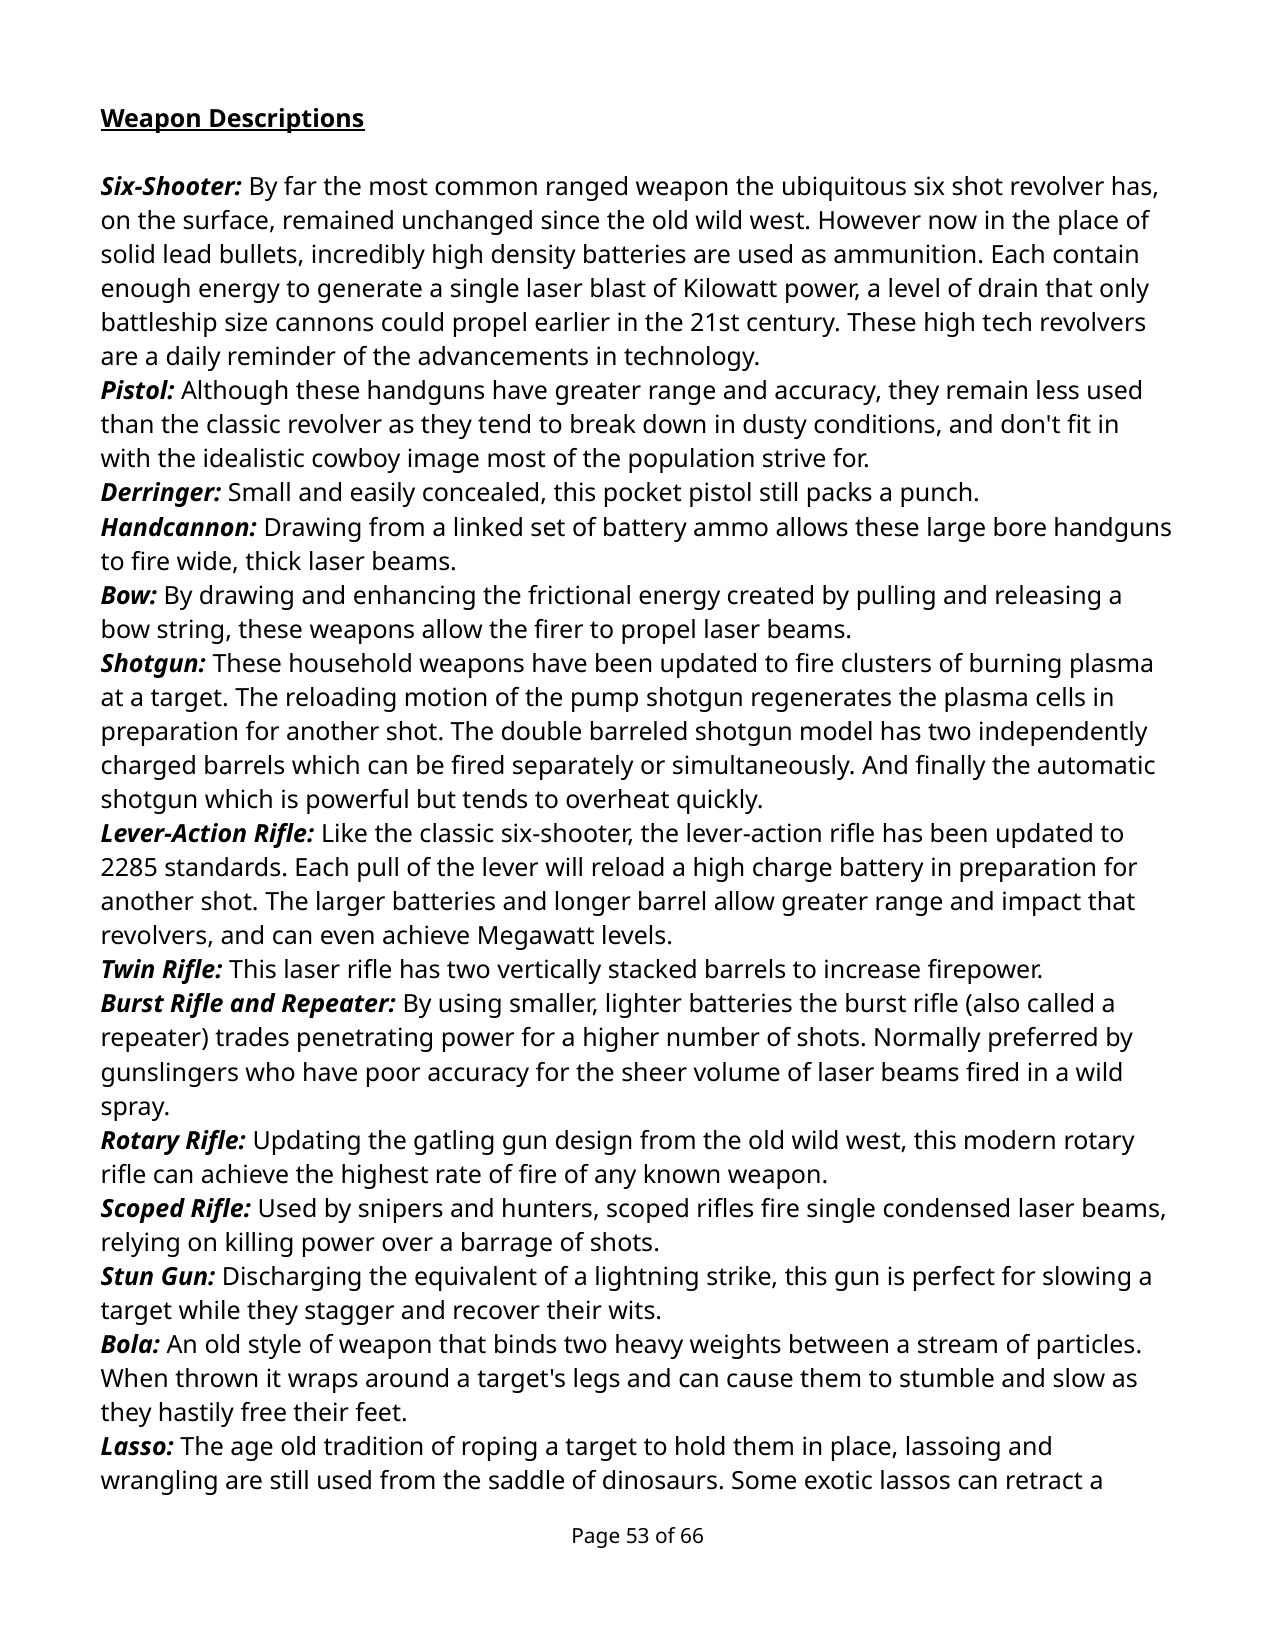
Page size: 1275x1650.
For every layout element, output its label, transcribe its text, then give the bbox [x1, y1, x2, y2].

subtitle Weapon Descriptions [100, 100, 1174, 134]
text Scoped Rifle: Used by snipers and hunters, scoped rifles fire single condensed laser beams, relying on killing power over a barrage of shots. [100, 1190, 1174, 1258]
text Shotgun: These household weapons have been updated to fire clusters of burning plasma at a target. The reloading motion of the pump shotgun regenerates the plasma cells in preparation for another shot. The double barreled shotgun model has two independently charged barrels which can be fired separately or simultaneously. And finally the automatic shotgun which is powerful but tends to overheat quickly. [100, 645, 1174, 816]
text Pistol: Although these handguns have greater range and accuracy, they remain less used than the classic revolver as they tend to break down in dusty conditions, and don't fit in with the idealistic cowboy image most of the population strive for. [100, 373, 1174, 475]
text Derringer: Small and easily concealed, this pocket pistol still packs a punch. [100, 475, 1174, 509]
text Rotary Rifle: Updating the gatling gun design from the old wild west, this modern rotary rifle can achieve the highest rate of fire of any known weapon. [100, 1122, 1174, 1190]
text Lasso: The age old tradition of roping a target to hold them in place, lassoing and wrangling are still used from the saddle of dinosaurs. Some exotic lassos can retract a [100, 1429, 1174, 1497]
text Lever-Action Rifle: Like the classic six-shooter, the lever-action rifle has been updated to 2285 standards. Each pull of the lever will reload a high charge battery in preparation for another shot. The larger batteries and longer barrel allow greater range and impact that revolvers, and can even achieve Megawatt levels. [100, 816, 1174, 952]
text Bow: By drawing and enhancing the frictional energy created by pulling and releasing a bow string, these weapons allow the firer to propel laser beams. [100, 577, 1174, 645]
text Burst Rifle and Repeater: By using smaller, lighter batteries the burst rifle (also called a repeater) trades penetrating power for a higher number of shots. Normally preferred by gunslingers who have poor accuracy for the sheer volume of laser beams fired in a wild spray. [100, 986, 1174, 1122]
text Six-Shooter: By far the most common ranged weapon the ubiquitous six shot revolver has, on the surface, remained unchanged since the old wild west. However now in the place of solid lead bullets, incredibly high density batteries are used as ammunition. Each contain enough energy to generate a single laser blast of Kilowatt power, a level of drain that only battleship size cannons could propel earlier in the 21st century. These high tech revolvers are a daily reminder of the advancements in technology. [100, 168, 1174, 373]
text Twin Rifle: This laser rifle has two vertically stacked barrels to increase firepower. [100, 952, 1174, 986]
text Bola: An old style of weapon that binds two heavy weights between a stream of particles. When thrown it wraps around a target's legs and can cause them to stumble and slow as they hastily free their feet. [100, 1327, 1174, 1429]
text Handcannon: Drawing from a linked set of battery ammo allows these large bore handguns to fire wide, thick laser beams. [100, 509, 1174, 577]
text Stun Gun: Discharging the equivalent of a lightning strike, this gun is perfect for slowing a target while they stagger and recover their wits. [100, 1258, 1174, 1327]
